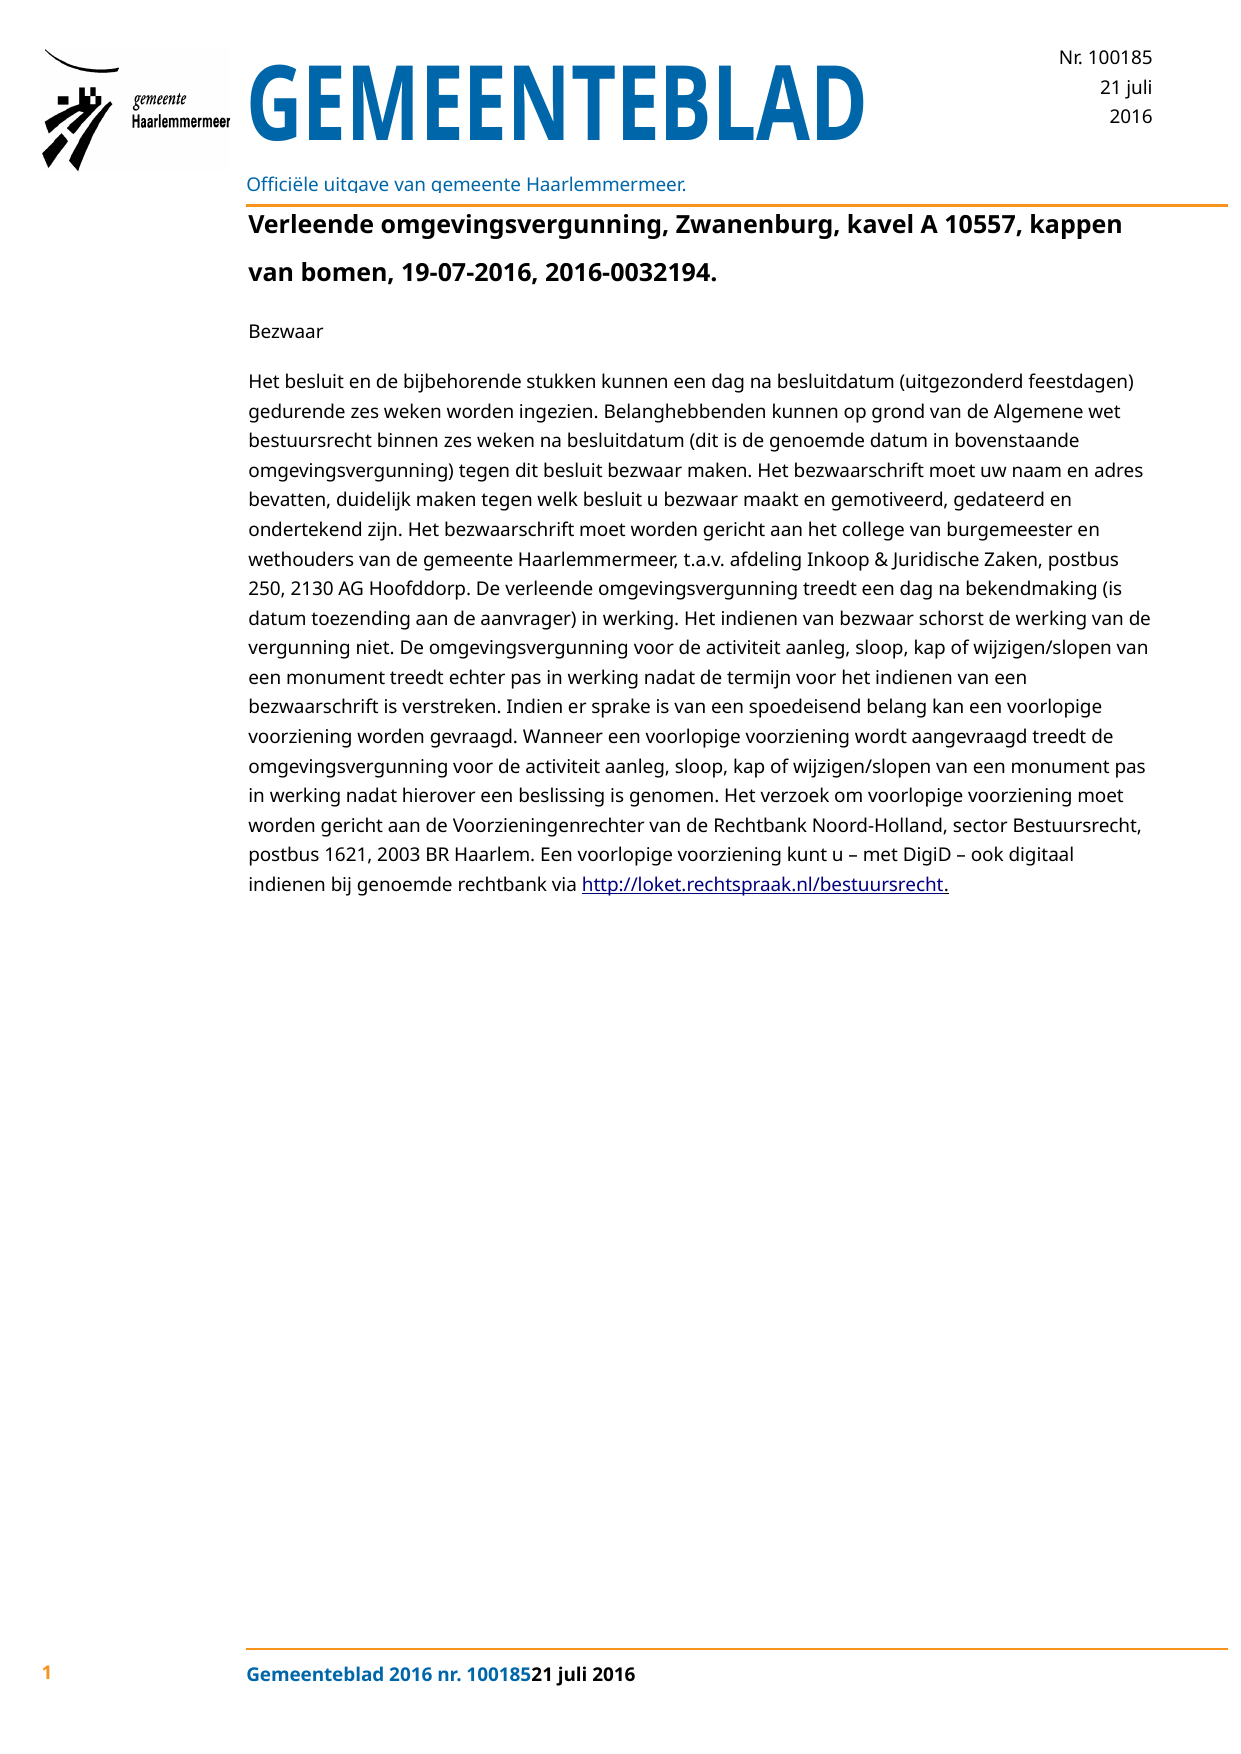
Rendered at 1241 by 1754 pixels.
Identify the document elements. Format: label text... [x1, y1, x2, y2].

text Verleende omgevingsvergunning, Zwanenburg, kavel A 10557, kappen van bomen, 19-07-2016, 2016-0032194. [248, 207, 1152, 288]
text Bezwaar [248, 318, 1152, 344]
text Het besluit en de bijbehorende stukken kunnen een dag na besluitdatum (uitgezonderd feestdagen) gedurende zes weken worden ingezien. Belanghebbenden kunnen op grond van de Algemene wet bestuursrecht binnen zes weken na besluitdatum (dit is de genoemde datum in bovenstaande omgevingsvergunning) tegen dit besluit bezwaar maken. Het bezwaarschrift moet uw naam en adres bevatten, duidelijk maken tegen welk besluit u bezwaar maakt en gemotiveerd, gedateerd en ondertekend zijn. Het bezwaarschrift moet worden gericht aan het college van burgemeester en wethouders van de gemeente Haarlemmermeer, t.a.v. afdeling Inkoop & Juridische Zaken, postbus 250, 2130 AG Hoofddorp. De verleende omgevingsvergunning treedt een dag na bekendmaking (is datum toezending aan de aanvrager) in werking. Het indienen van bezwaar schorst de werking van de vergunning niet. De omgevingsvergunning voor de activiteit aanleg, sloop, kap of wijzigen/slopen van een monument treedt echter pas in werking nadat de termijn voor het indienen van een bezwaarschrift is verstreken. Indien er sprake is van een spoedeisend belang kan een voorlopige voorziening worden gevraagd. Wanneer een voorlopige voorziening wordt aangevraagd treedt de omgevingsvergunning voor de activiteit aanleg, sloop, kap of wijzigen/slopen van een monument pas in werking nadat hierover een beslissing is genomen. Het verzoek om voorlopige voorziening moet worden gericht aan de Voorzieningenrechter van de Rechtbank Noord-Holland, sector Bestuursrecht, postbus 1621, 2003 BR Haarlem. Een voorlopige voorziening kunt u – met DigiD – ook digitaal indienen bij genoemde rechtbank via http://loket.rechtspraak.nl/bestuursrecht. [248, 368, 1152, 897]
picture [41, 47, 231, 172]
